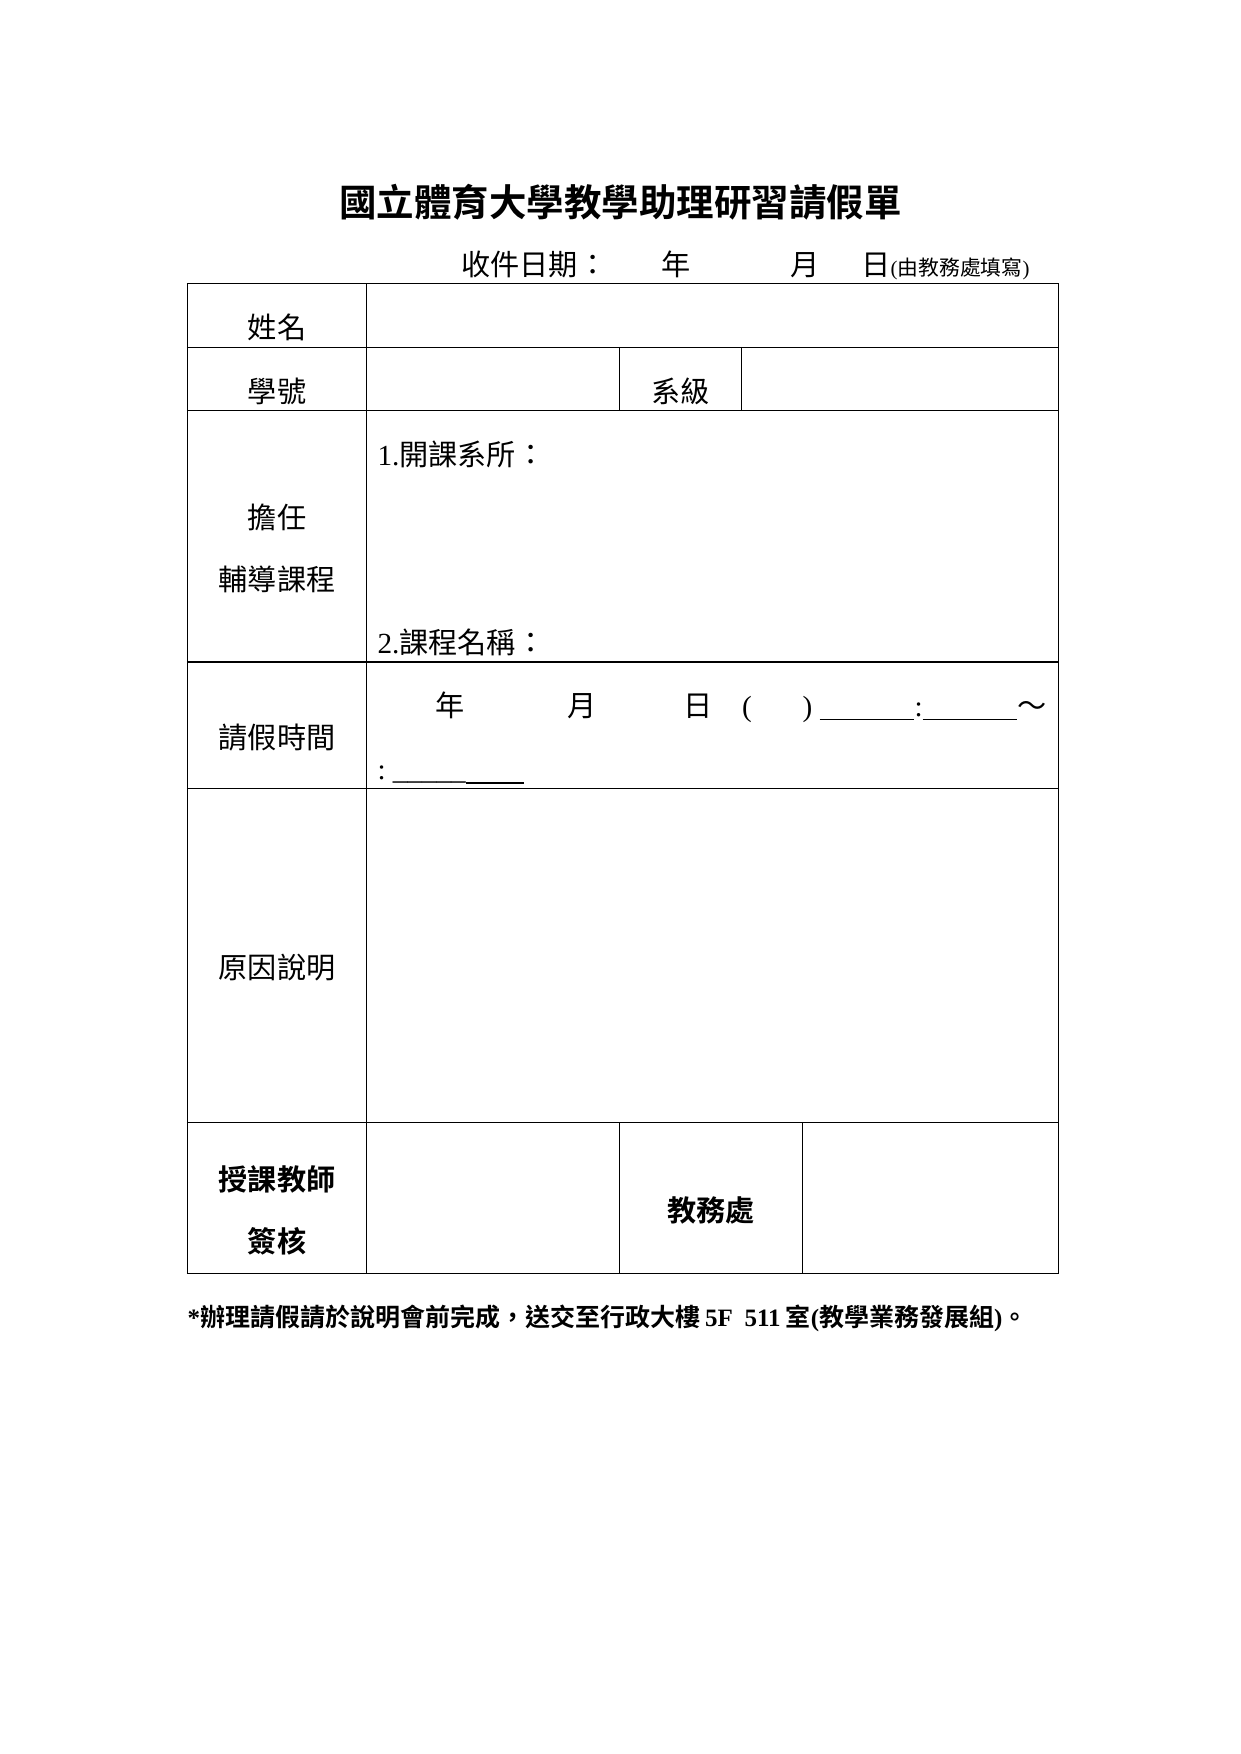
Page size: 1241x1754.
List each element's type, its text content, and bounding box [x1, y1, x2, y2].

text 國立體育大學教學助理研習請假單 [187, 158, 1053, 221]
table_cell 原因說明 [188, 789, 366, 1122]
table_header 姓名 [188, 284, 366, 347]
table_cell [742, 348, 1058, 410]
text 收件日期： 年 月 日(由教務處填寫) [187, 221, 1029, 283]
table_cell 年 月 日 ( ) : ～ : _____ [367, 663, 1058, 787]
table_cell [367, 789, 1058, 1122]
table_cell [803, 1123, 1058, 1273]
table_cell 系級 [620, 348, 741, 410]
table_cell 擔任 輔導課程 [188, 411, 366, 661]
table_cell 教務處 [620, 1123, 802, 1273]
table_cell [367, 348, 619, 410]
table_header [367, 284, 1058, 347]
table_cell [367, 1123, 619, 1273]
table_cell 請假時間 [188, 663, 366, 787]
table_cell 1.開課系所： 2.課程名稱： [367, 411, 1058, 661]
table_cell 授課教師 簽核 [188, 1123, 366, 1273]
text *辦理請假請於說明會前完成，送交至行政大樓5F 511室(教學業務發展組)。 [187, 1274, 1053, 1337]
table_cell 學號 [188, 348, 366, 410]
